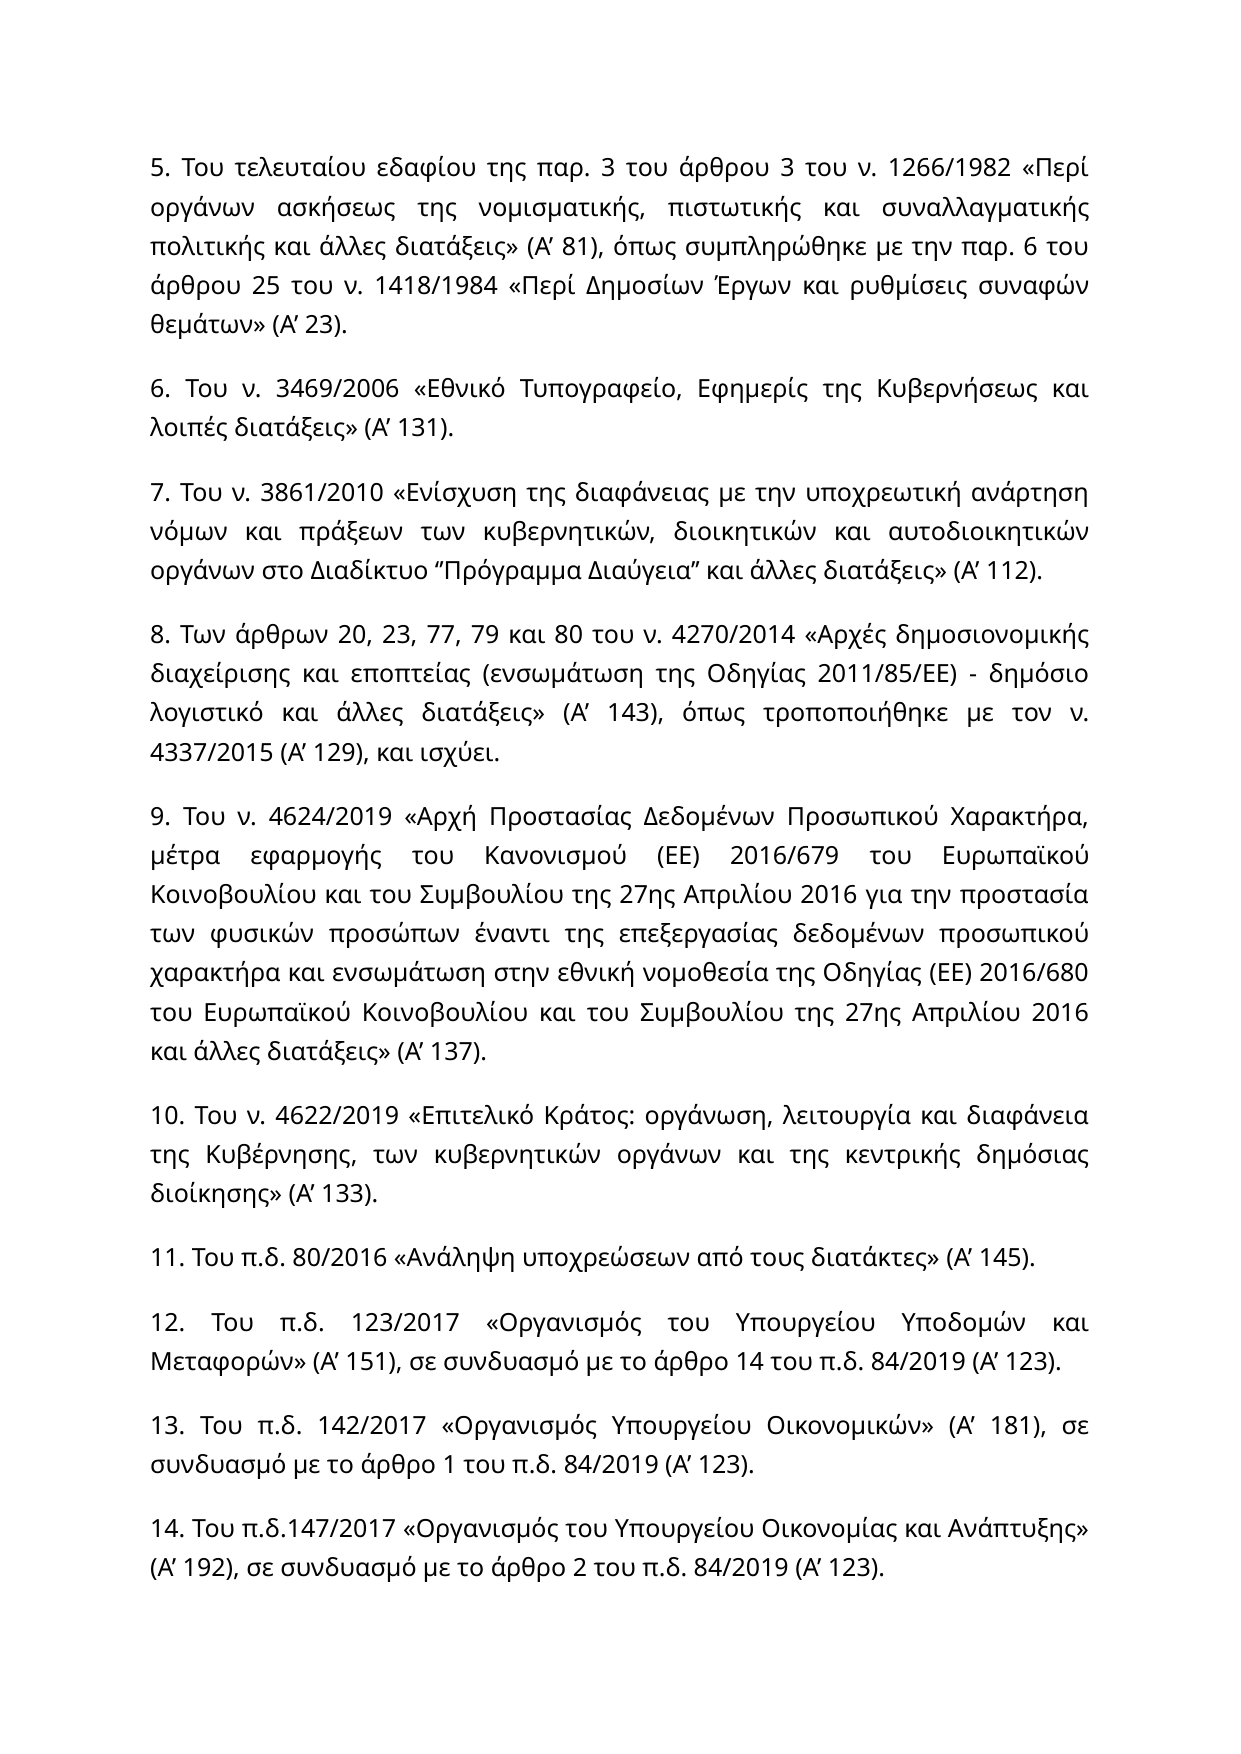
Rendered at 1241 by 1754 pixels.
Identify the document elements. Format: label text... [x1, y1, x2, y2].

text 7. Του ν. 3861/2010 «Ενίσχυση της διαφάνειας με την υποχρεωτική ανάρτηση νόμων και πράξεων των κυβερνητικών, διοικητικών και αυτοδιοικητικών οργάνων στο Διαδίκτυο ‘’Πρόγραμμα Διαύγεια’’ και άλλες διατάξεις» (Α’ 112). [150, 474, 1090, 587]
text 10. Του ν. 4622/2019 «Επιτελικό Κράτος: οργάνωση, λειτουργία και διαφάνεια της Κυβέρνησης, των κυβερνητικών οργάνων και της κεντρικής δημόσιας διοίκησης» (Α’ 133). [150, 1097, 1090, 1210]
text 5. Του τελευταίου εδαφίου της παρ. 3 του άρθρου 3 του ν. 1266/1982 «Περί οργάνων ασκήσεως της νομισματικής, πιστωτικής και συναλλαγματικής πολιτικής και άλλες διατάξεις» (Α’ 81), όπως συμπληρώθηκε με την παρ. 6 του άρθρου 25 του ν. 1418/1984 «Περί Δημοσίων Έργων και ρυθμίσεις συναφών θεμάτων» (Α’ 23). [150, 150, 1090, 341]
text 11. Του π.δ. 80/2016 «Ανάληψη υποχρεώσεων από τους διατάκτες» (Α’ 145). [150, 1240, 1090, 1274]
text 9. Του ν. 4624/2019 «Αρχή Προστασίας Δεδομένων Προσωπικού Χαρακτήρα, μέτρα εφαρμογής του Κανονισμού (ΕΕ) 2016/679 του Ευρωπαϊκού Κοινοβουλίου και του Συμβουλίου της 27ης Απριλίου 2016 για την προστασία των φυσικών προσώπων έναντι της επεξεργασίας δεδομένων προσωπικού χαρακτήρα και ενσωμάτωση στην εθνική νομοθεσία της Οδηγίας (ΕΕ) 2016/680 του Ευρωπαϊκού Κοινοβουλίου και του Συμβουλίου της 27ης Απριλίου 2016 και άλλες διατάξεις» (Α’ 137). [150, 798, 1090, 1067]
text 6. Toυ ν. 3469/2006 «Εθνικό Τυπογραφείο, Εφημερίς της Κυβερνήσεως και λοιπές διατάξεις» (Α’ 131). [150, 371, 1090, 444]
text 12. Του π.δ. 123/2017 «Οργανισμός του Υπουργείου Υποδομών και Μεταφορών» (Α’ 151), σε συνδυασμό με το άρθρο 14 του π.δ. 84/2019 (Α’ 123). [150, 1304, 1090, 1377]
text 13. Του π.δ. 142/2017 «Οργανισμός Υπουργείου Οικονομικών» (Α’ 181), σε συνδυασμό με το άρθρο 1 του π.δ. 84/2019 (Α’ 123). [150, 1407, 1090, 1481]
text 8. Των άρθρων 20, 23, 77, 79 και 80 του ν. 4270/2014 «Αρχές δημοσιονομικής διαχείρισης και εποπτείας (ενσωμάτωση της Οδηγίας 2011/85/ΕΕ) - δημόσιο λογιστικό και άλλες διατάξεις» (Α’ 143), όπως τροποποιήθηκε με τον ν. 4337/2015 (Α’ 129), και ισχύει. [150, 617, 1090, 768]
text 14. Του π.δ.147/2017 «Οργανισμός του Υπουργείου Οικονομίας και Ανάπτυξης» (Α’ 192), σε συνδυασμό με το άρθρο 2 του π.δ. 84/2019 (Α’ 123). [150, 1511, 1090, 1584]
